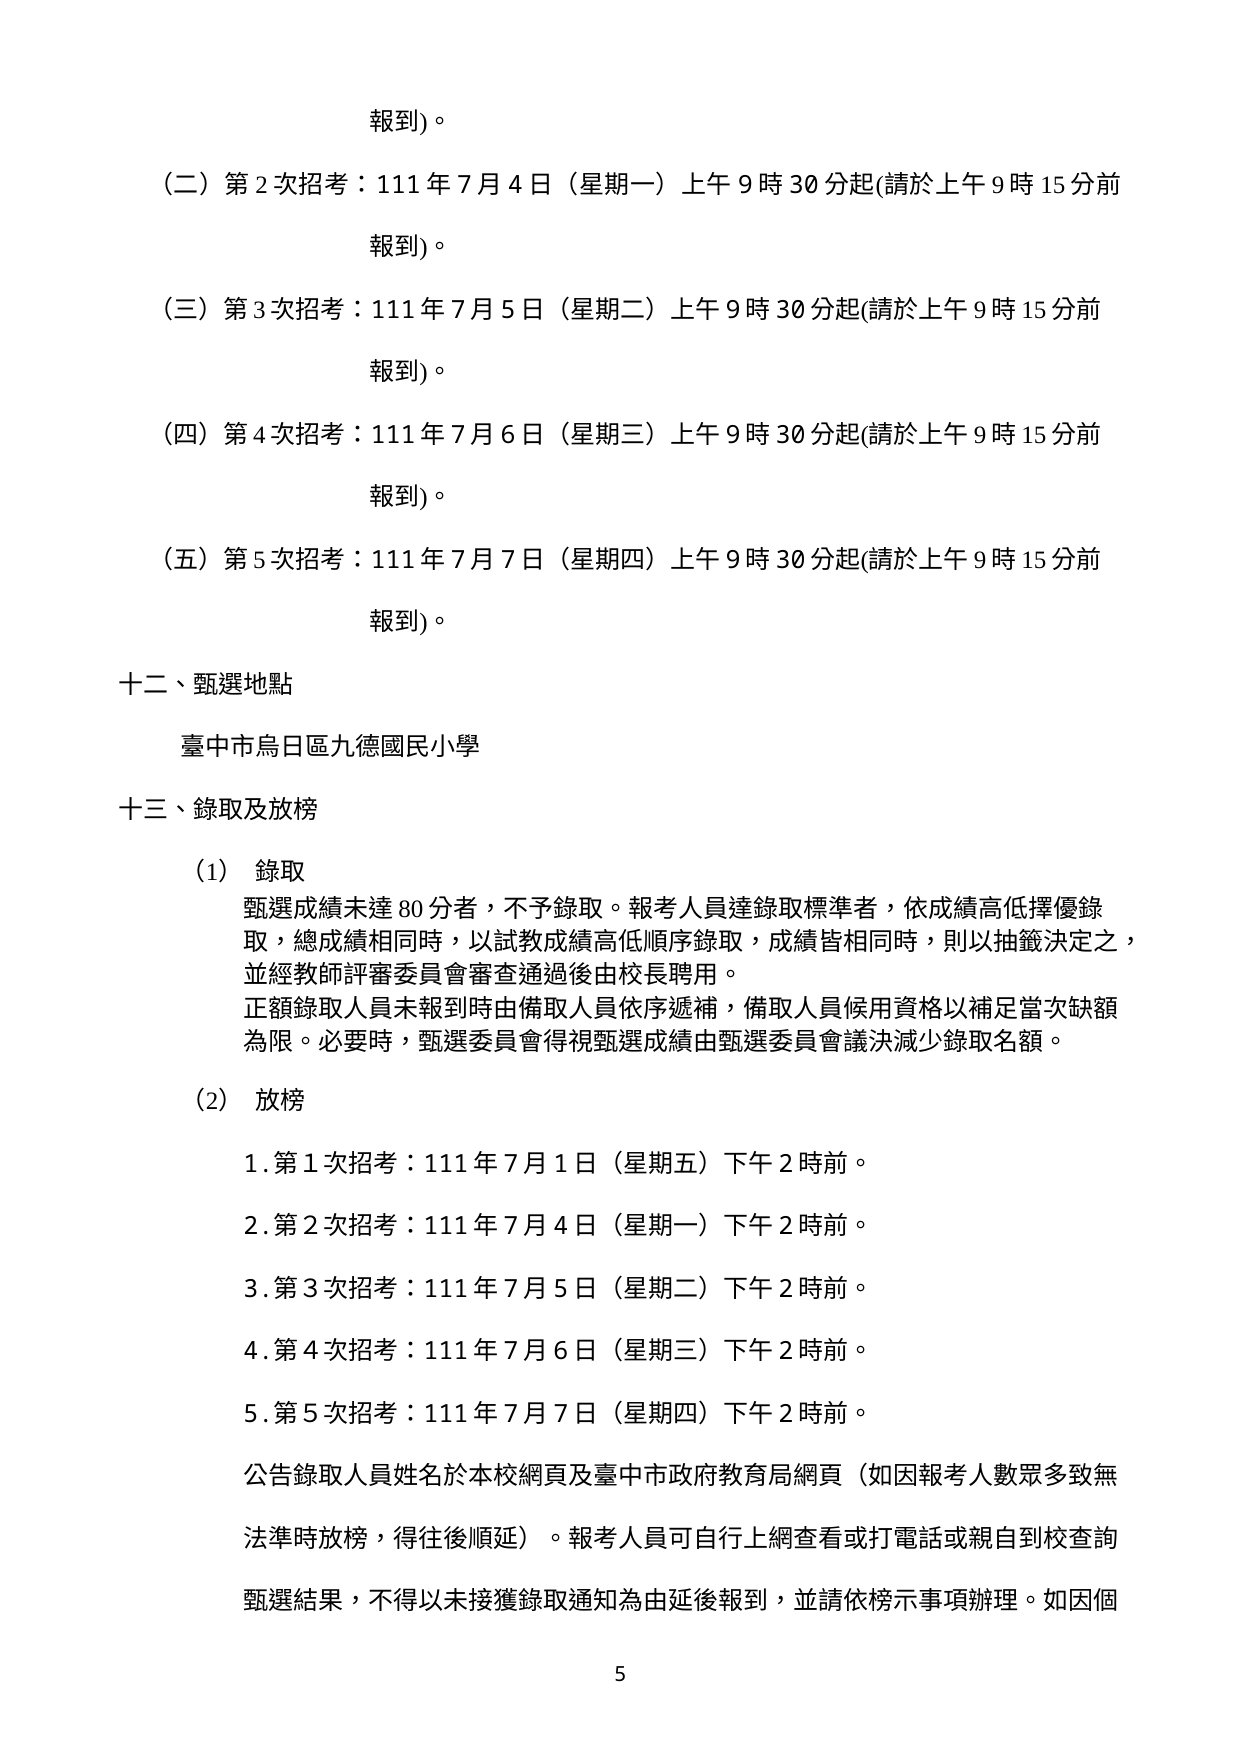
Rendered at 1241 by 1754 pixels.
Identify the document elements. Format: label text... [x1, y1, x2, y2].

text 4.第４次招考：111年7月6日（星期三）下午2時前。 [243, 1307, 1122, 1370]
text 報到)。 [148, 78, 1122, 141]
text 2.第２次招考：111年7月4日（星期一）下午2時前。 [243, 1182, 1122, 1245]
text 1.第１次招考：111年7月1日（星期五）下午2時前。 [243, 1120, 1122, 1182]
text 公告錄取人員姓名於本校網頁及臺中市政府教育局網頁（如因報考人數眾多致無法準時放榜，得往後順延）。報考人員可自行上網查看或打電話或親自到校查詢甄選結果，不得以未接獲錄取通知為由延後報到，並請依榜示事項辦理。如因個 [243, 1432, 1122, 1620]
text 5.第５次招考：111年7月7日（星期四）下午2時前。 [243, 1370, 1122, 1432]
text 臺中市烏日區九德國民小學 [181, 703, 1122, 766]
text 甄選成績未達80分者，不予錄取。報考人員達錄取標準者，依成績高低擇優錄取，總成績相同時，以試教成績高低順序錄取，成績皆相同時，則以抽籤決定之，並經教師評審委員會審查通過後由校長聘用。 [243, 891, 1122, 991]
text 3.第３次招考：111年7月5日（星期二）下午2時前。 [243, 1245, 1122, 1307]
text （四）第4次招考：111年7月6日（星期三）上午9時30分起(請於上午9時15分前報到)。 [148, 391, 1122, 516]
text 十三、錄取及放榜 [118, 766, 1122, 828]
list 錄取 [181, 828, 1122, 891]
text 十二、甄選地點 [118, 641, 1122, 703]
text （三）第3次招考：111年7月5日（星期二）上午9時30分起(請於上午9時15分前報到)。 [148, 266, 1122, 391]
text （五）第5次招考：111年7月7日（星期四）上午9時30分起(請於上午9時15分前報到)。 [148, 516, 1122, 641]
text （二）第2次招考：111年7月4日（星期一）上午9時30分起(請於上午9時15分前報到)。 [148, 141, 1122, 266]
list 放榜 [181, 1057, 1122, 1120]
text 正額錄取人員未報到時由備取人員依序遞補，備取人員候用資格以補足當次缺額為限。必要時，甄選委員會得視甄選成績由甄選委員會議決減少錄取名額。 [243, 991, 1122, 1057]
